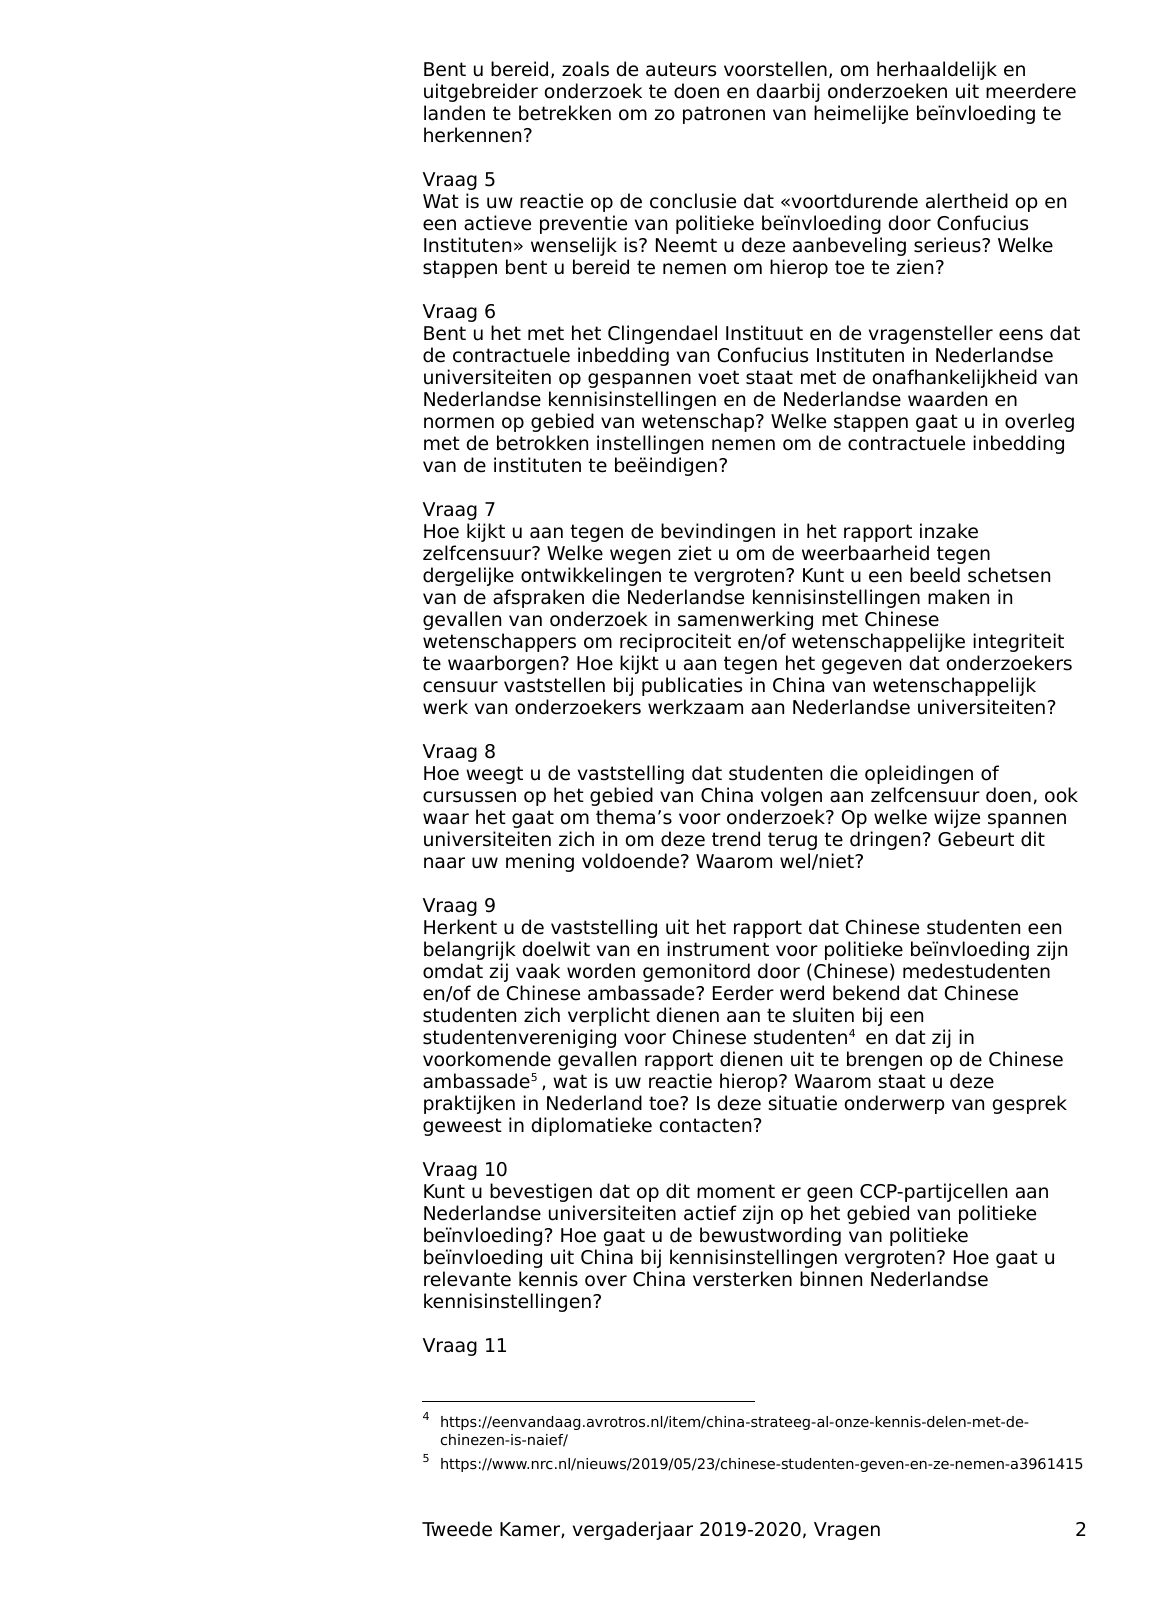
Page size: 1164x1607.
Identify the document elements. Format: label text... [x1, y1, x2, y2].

text Bent u het met het Clingendael Instituut en de vragensteller eens dat de contractuele inbedding van Confucius Instituten in Nederlandse universiteiten op gespannen voet staat met de onafhankelijkheid van Nederlandse kennisinstellingen en de Nederlandse waarden en normen op gebied van wetenschap? Welke stappen gaat u in overleg met de betrokken instellingen nemen om de contractuele inbedding van de instituten te beëindigen? [422, 323, 1087, 477]
text Vraag 8 [422, 741, 1087, 763]
text https://eenvandaag.avrotros.nl/item/china-strateeg-al-onze-kennis-delen-met-de-chinezen-is-naief/ [422, 1410, 1087, 1449]
text https://www.nrc.nl/nieuws/2019/05/23/chinese-studenten-geven-en-ze-nemen-a3961415 [422, 1452, 1087, 1474]
text Herkent u de vaststelling uit het rapport dat Chinese studenten een belangrijk doelwit van en instrument voor politieke beïnvloeding zijn omdat zij vaak worden gemonitord door (Chinese) medestudenten en/of de Chinese ambassade? Eerder werd bekend dat Chinese studenten zich verplicht dienen aan te sluiten bij een studentenvereniging voor Chinese studenten en dat zij in voorkomende gevallen rapport dienen uit te brengen op de Chinese ambassade, wat is uw reactie hierop? Waarom staat u deze praktijken in Nederland toe? Is deze situatie onderwerp van gesprek geweest in diplomatieke contacten? [422, 917, 1087, 1137]
text Vraag 11 [422, 1335, 1087, 1357]
text Vraag 10 [422, 1159, 1087, 1181]
text Vraag 5 [422, 169, 1087, 191]
text Hoe weegt u de vaststelling dat studenten die opleidingen of cursussen op het gebied van China volgen aan zelfcensuur doen, ook waar het gaat om thema’s voor onderzoek? Op welke wijze spannen universiteiten zich in om deze trend terug te dringen? Gebeurt dit naar uw mening voldoende? Waarom wel/niet? [422, 763, 1087, 873]
text Vraag 7 [422, 499, 1087, 521]
text Bent u bereid, zoals de auteurs voorstellen, om herhaaldelijk en uitgebreider onderzoek te doen en daarbij onderzoeken uit meerdere landen te betrekken om zo patronen van heimelijke beïnvloeding te herkennen? [422, 59, 1087, 147]
text Hoe kijkt u aan tegen de bevindingen in het rapport inzake zelfcensuur? Welke wegen ziet u om de weerbaarheid tegen dergelijke ontwikkelingen te vergroten? Kunt u een beeld schetsen van de afspraken die Nederlandse kennisinstellingen maken in gevallen van onderzoek in samenwerking met Chinese wetenschappers om reciprociteit en/of wetenschappelijke integriteit te waarborgen? Hoe kijkt u aan tegen het gegeven dat onderzoekers censuur vaststellen bij publicaties in China van wetenschappelijk werk van onderzoekers werkzaam aan Nederlandse universiteiten? [422, 521, 1087, 719]
text Wat is uw reactie op de conclusie dat «voortdurende alertheid op en een actieve preventie van politieke beïnvloeding door Confucius Instituten» wenselijk is? Neemt u deze aanbeveling serieus? Welke stappen bent u bereid te nemen om hierop toe te zien? [422, 191, 1087, 279]
text Vraag 6 [422, 301, 1087, 323]
text Vraag 9 [422, 895, 1087, 917]
text Kunt u bevestigen dat op dit moment er geen CCP-partijcellen aan Nederlandse universiteiten actief zijn op het gebied van politieke beïnvloeding? Hoe gaat u de bewustwording van politieke beïnvloeding uit China bij kennisinstellingen vergroten? Hoe gaat u relevante kennis over China versterken binnen Nederlandse kennisinstellingen? [422, 1181, 1087, 1313]
